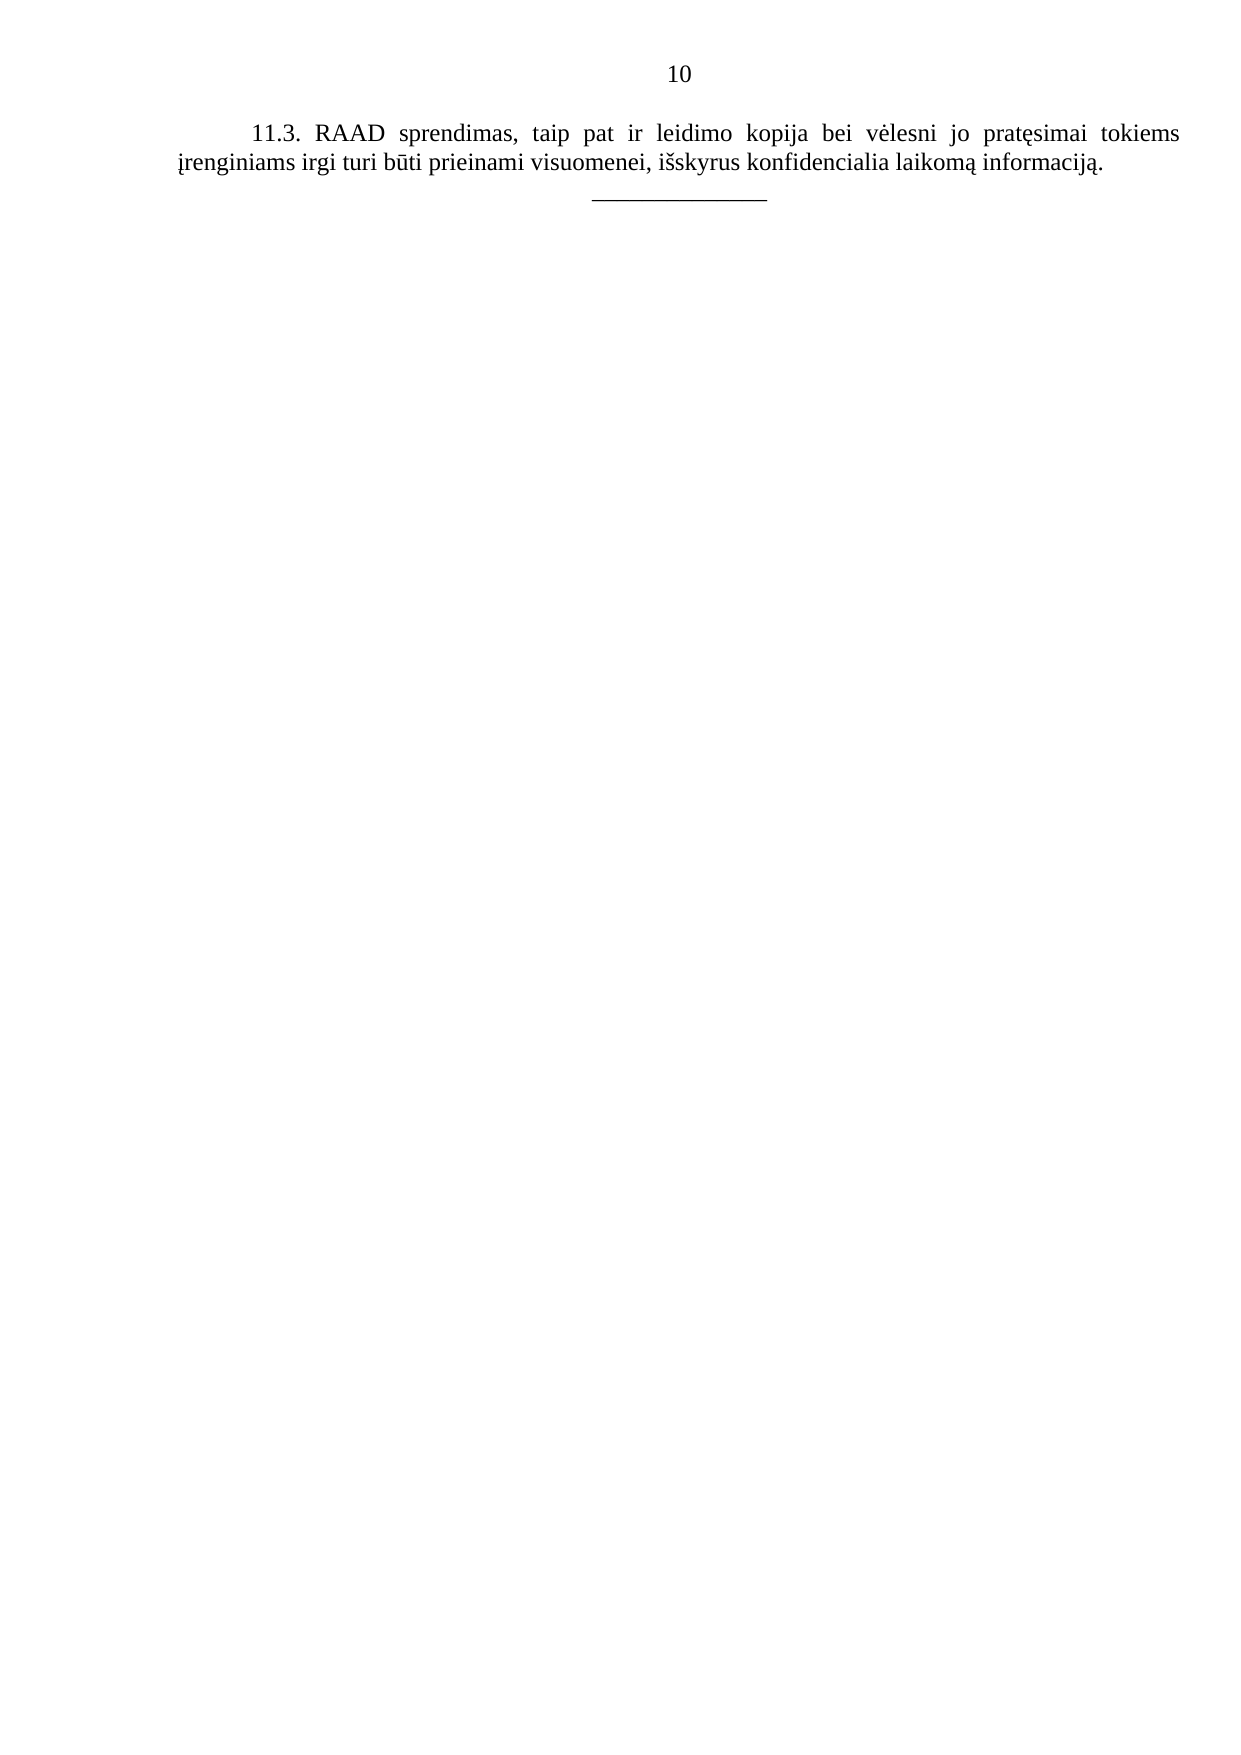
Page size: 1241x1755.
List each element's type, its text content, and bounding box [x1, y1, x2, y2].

text 11.3. RAAD sprendimas, taip pat ir leidimo kopija bei vėlesni jo pratęsimai tokiems įrenginiams irgi turi būti prieinami visuomenei, išskyrus konfidencialia laikomą informaciją. [177, 118, 1181, 176]
text ______________ [177, 176, 1181, 204]
